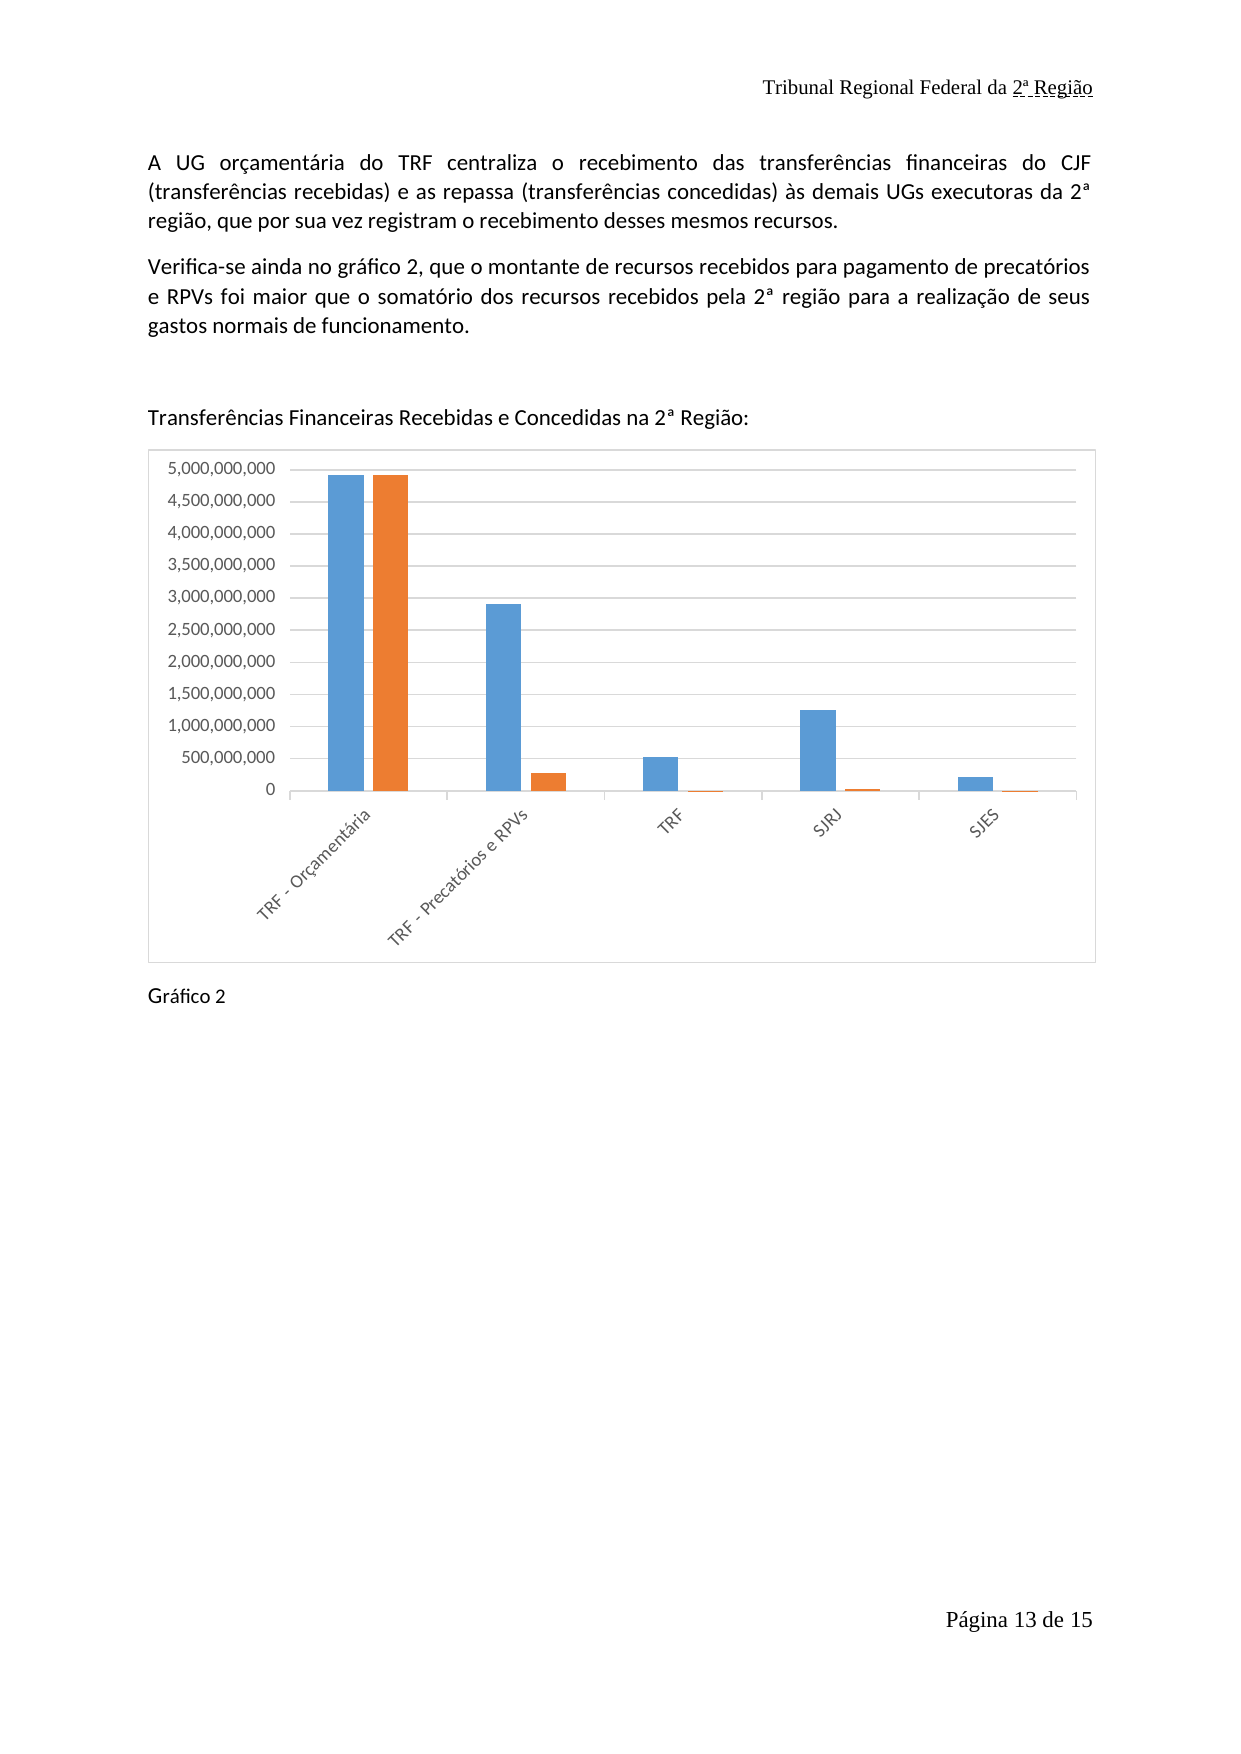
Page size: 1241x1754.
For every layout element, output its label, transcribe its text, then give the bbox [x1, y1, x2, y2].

text Transferências Financeiras Recebidas e Concedidas na 2ª Região: [148, 403, 1092, 431]
text A UG orçamentária do TRF centraliza o recebimento das transferências financeiras do CJF (transferências recebidas) e as repassa (transferências concedidas) às demais UGs executoras da 2ª região, que por sua vez registram o recebimento desses mesmos recursos. [148, 148, 1092, 234]
text Gráfico 2 [148, 981, 1092, 1009]
text Verifica-se ainda no gráfico 2, que o montante de recursos recebidos para pagamento de precatórios e RPVs foi maior que o somatório dos recursos recebidos pela 2ª região para a realização de seus gastos normais de funcionamento. [148, 252, 1092, 339]
